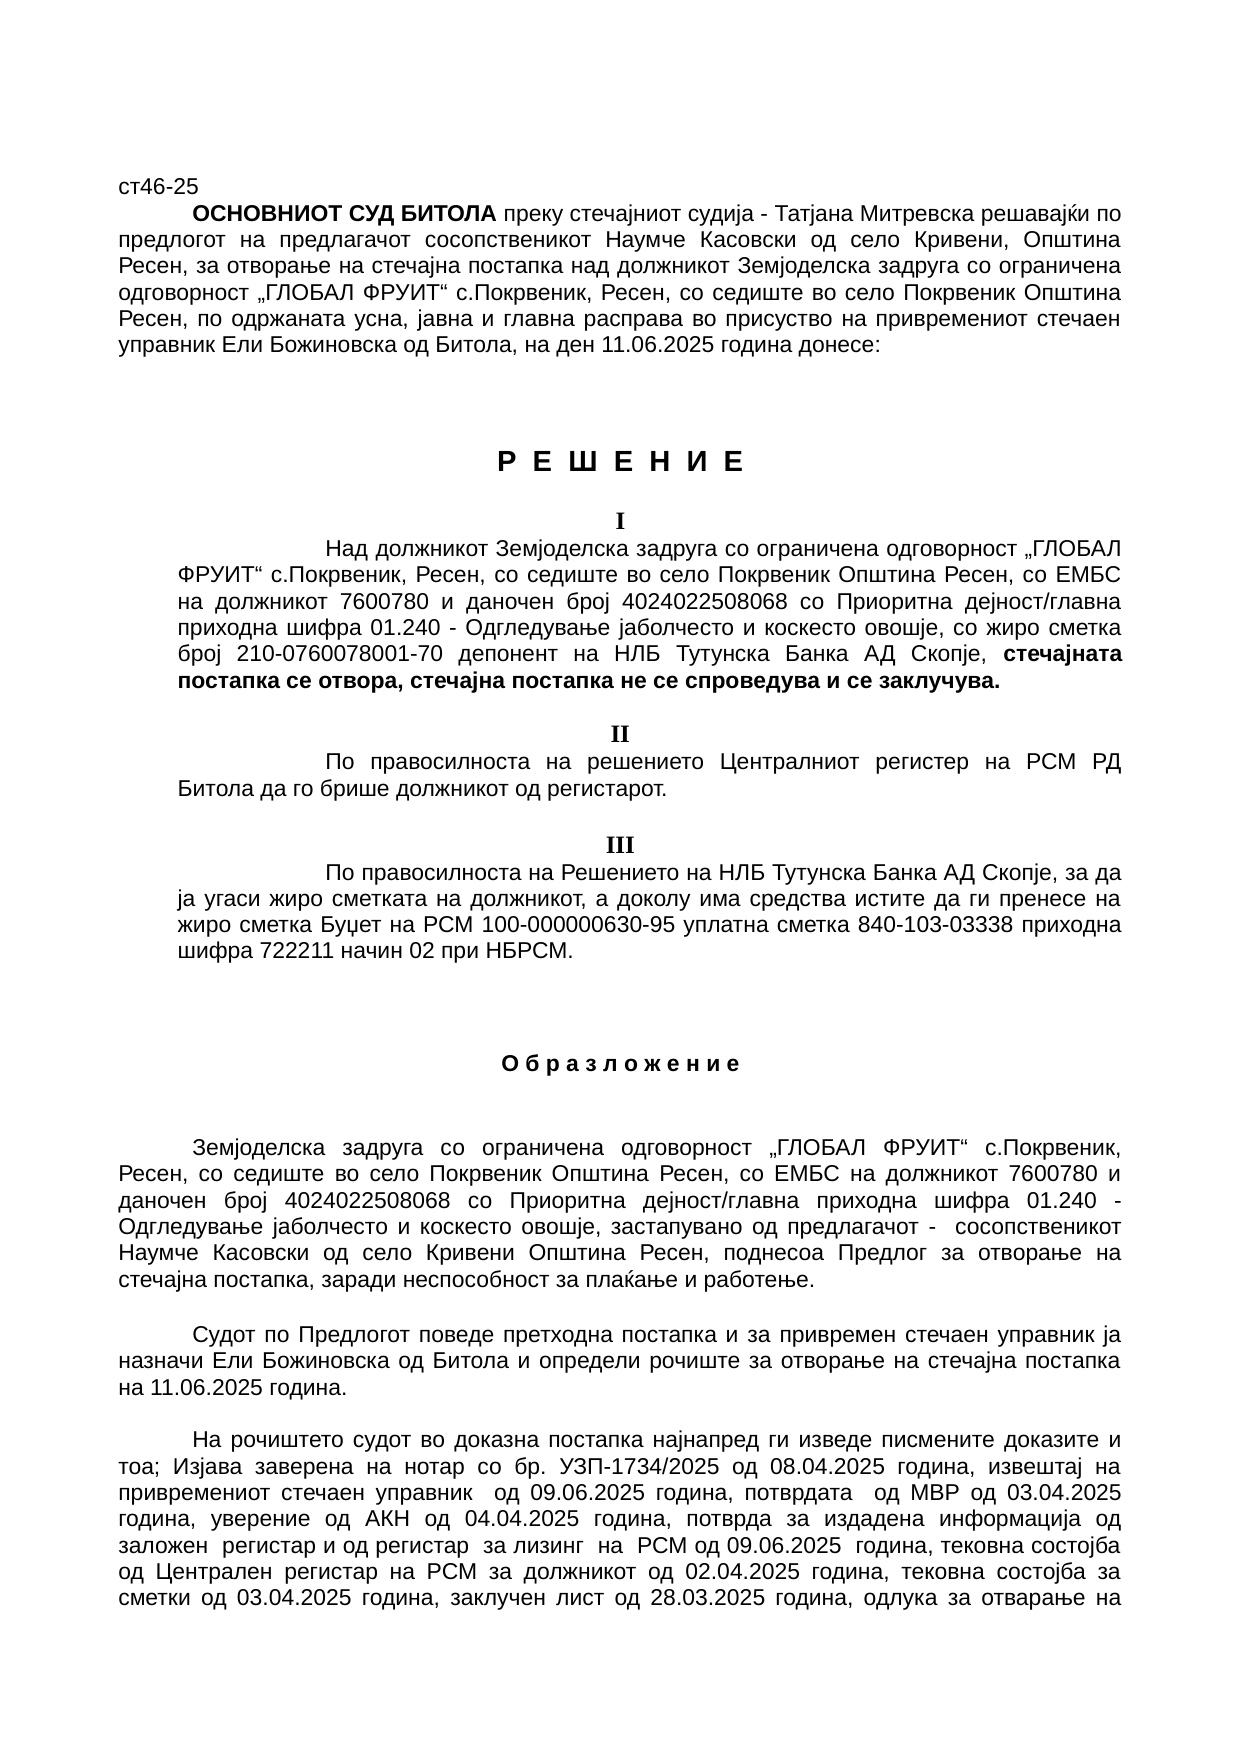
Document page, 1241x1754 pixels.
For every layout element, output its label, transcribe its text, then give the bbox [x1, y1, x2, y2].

text ст46-25 [118, 173, 1122, 199]
text О б р а з л о ж е н и е [118, 1050, 1122, 1076]
text I [118, 506, 1122, 535]
text II [118, 719, 1122, 748]
text III [118, 830, 1122, 858]
text ОСНОВНИОТ СУД БИТОЛА преку стечајниот судија - Татјана Митревска решавајќи по предлогот на предлагачот сосопственикот Наумче Касовски од село Кривени, Општина Ресен, за отворање на стечајна постапка над должникот Земјоделска задруга со ограничена одговорност „ГЛОБАЛ ФРУИТ“ с.Покрвеник, Ресен, со седиште во село Покрвеник Општина Ресен, по одржаната усна, јавна и главна расправа во присуство на привремениот стечаен управник Ели Божиновска од Битола, на ден 11.06.2025 година донесе: [118, 199, 1122, 358]
text Над должникот Земјоделска задруга со ограничена одговорност „ГЛОБАЛ ФРУИТ“ с.Покрвеник, Ресен, со седиште во село Покрвеник Општина Ресен, со ЕМБС на должникот 7600780 и даночен број 4024022508068 со Приоритна дејност/главна приходна шифра 01.240 - Одгледување јаболчесто и коскесто овошје, со жиро сметка број 210-0760078001-70 депонент на НЛБ Тутунска Банка АД Скопје, стечајната постапка се отвора, стечајна постапка не се спроведува и се заклучувa. [177, 535, 1122, 693]
text По правосилноста на решението Централниот регистер на РСМ РД Битола да го брише должникот од регистарот. [177, 748, 1122, 801]
text Р Е Ш Е Н И Е [118, 444, 1122, 477]
text Земјоделска задруга со ограничена одговорност „ГЛОБАЛ ФРУИТ“ с.Покрвеник, Ресен, со седиште во село Покрвеник Општина Ресен, со ЕМБС на должникот 7600780 и даночен број 4024022508068 со Приоритна дејност/главна приходна шифра 01.240 - Одгледување јаболчесто и коскесто овошје, застапувано од предлагачот - сосопственикот Наумче Касовски од село Кривени Општина Ресен, поднесоа Предлог за отворање на стечајна постапка, заради неспособност за плаќање и работење. [118, 1134, 1122, 1292]
text Судот по Предлогот поведе претходна постапка и за привремен стечаен управник ја назначи Ели Божиновска од Битола и определи рочиште за отворање на стечајна постапка на 11.06.2025 година. [118, 1321, 1122, 1400]
text По правосилноста на Решението на НЛБ Тутунска Банка АД Скопје, за да ја угаси жиро сметката на должникот, а доколу има средства истите да ги пренесе на жиро сметка Буџет на РСМ 100-000000630-95 уплатна сметка 840-103-03338 приходна шифра 722211 начин 02 при НБРСМ. [177, 858, 1122, 964]
text На рочиштето судот во доказна постапка најнапред ги изведе писмените доказите и тоа; Изјава заверена на нотар со бр. УЗП-1734/2025 од 08.04.2025 година, извештај на привремениот стечаен управник од 09.06.2025 година, потврдата од МВР од 03.04.2025 година, уверение од АКН од 04.04.2025 година, потврда за издадена информација од заложен регистар и од регистар за лизинг на РСМ од 09.06.2025 година, тековна состојба од Централен регистар на РСМ за должникот од 02.04.2025 година, тековна состојба за сметки од 03.04.2025 година, заклучен лист од 28.03.2025 година, одлука за отварање на [118, 1426, 1122, 1611]
